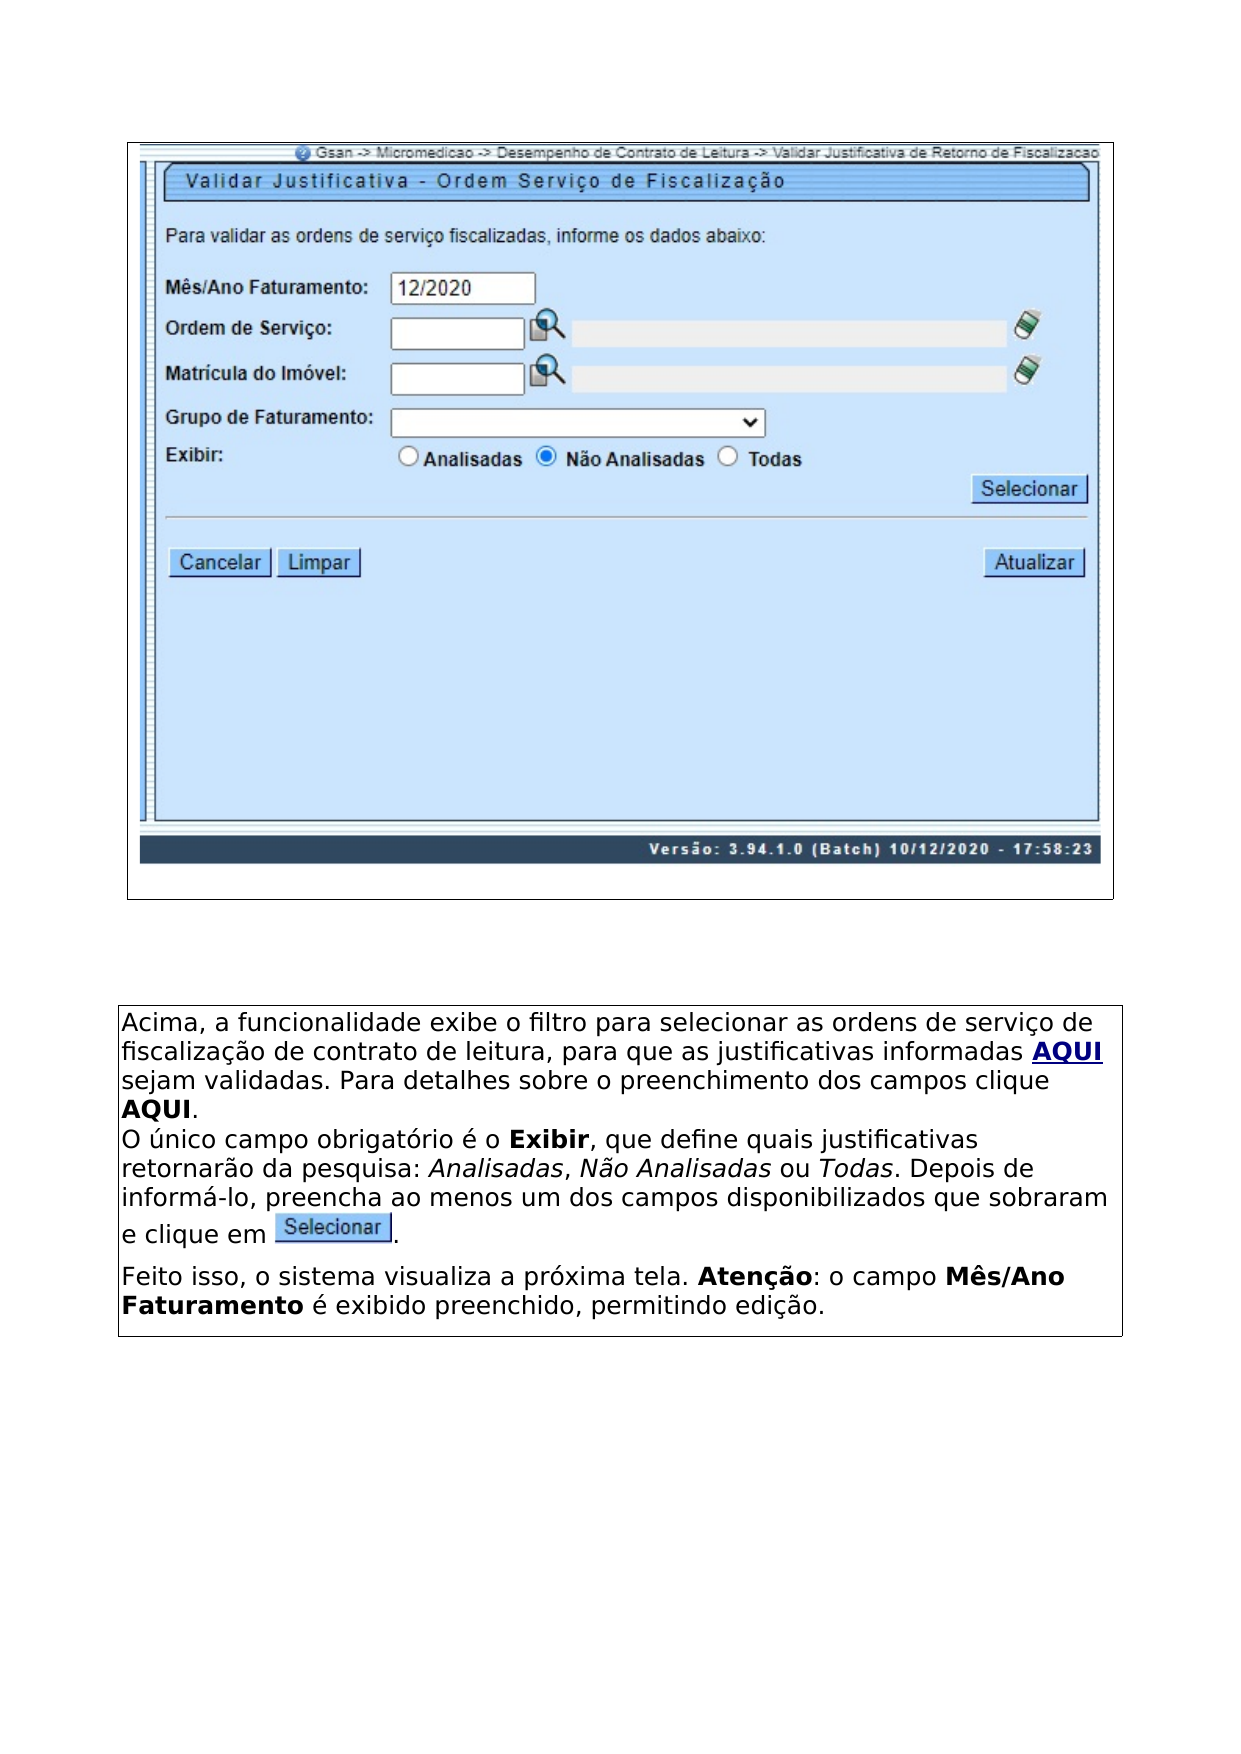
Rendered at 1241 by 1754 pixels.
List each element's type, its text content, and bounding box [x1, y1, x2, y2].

picture [139, 144, 1101, 867]
picture [274, 1212, 392, 1244]
table_header [128, 143, 1113, 899]
table_header Acima, a funcionalidade exibe o filtro para selecionar as ordens de serviço de fiscalização de contrato de leitura, para que as justificativas informadas AQUI sejam validadas. Para detalhes sobre o preenchimento dos campos clique AQUI. O único campo obrigatório é o Exibir, que define quais justificativas retornarão da pesquisa: Analisadas, Não Analisadas ou Todas. Depois de informá-lo, preencha ao menos um dos campos disponibilizados que sobraram e clique em . Feito isso, o sistema visualiza a próxima tela. Atenção: o campo Mês/Ano Faturamento é exibido preenchido, permitindo edição. [119, 1006, 1122, 1336]
